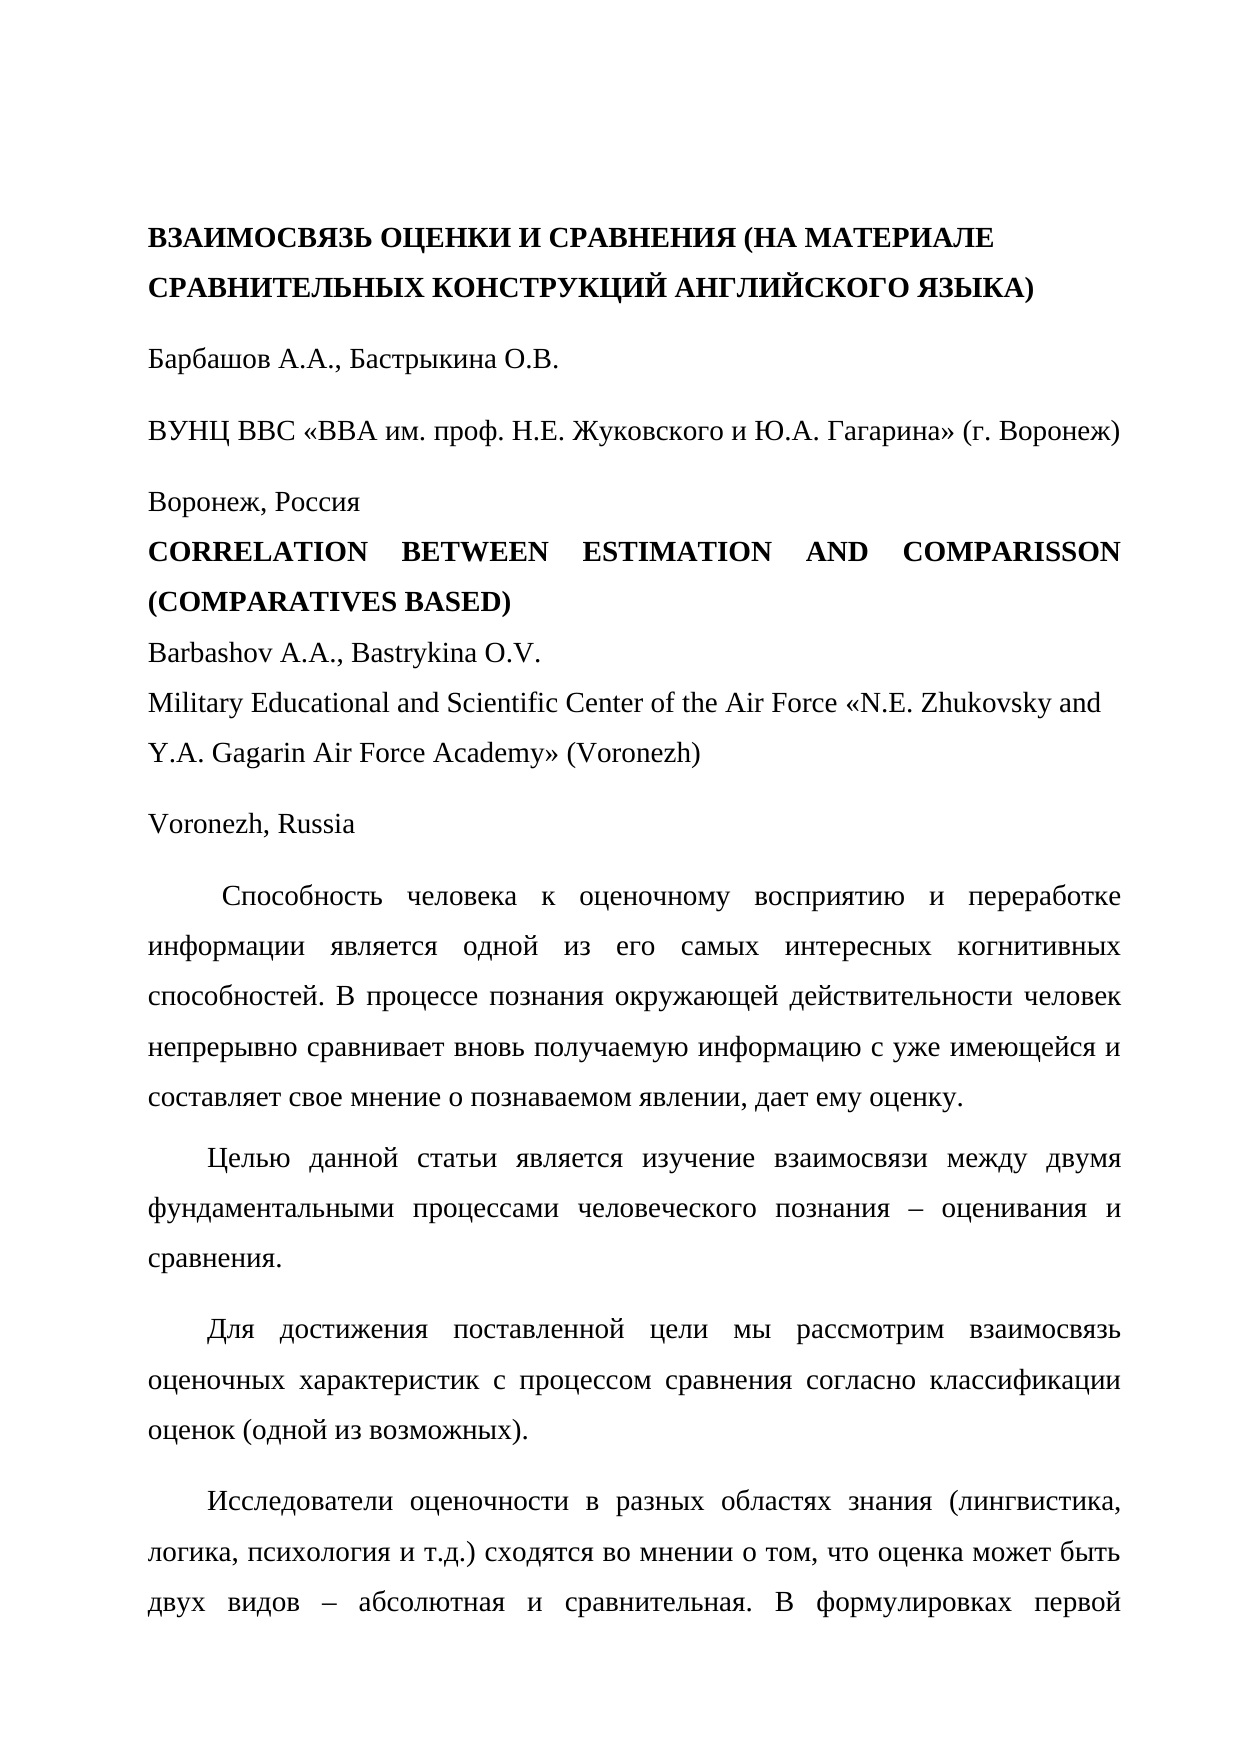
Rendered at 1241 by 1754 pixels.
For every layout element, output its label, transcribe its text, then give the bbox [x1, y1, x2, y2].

list Воронеж, Россия [148, 484, 1122, 517]
text Исследователи оценочности в разных областях знания (лингвистика, логика, психология и т.д.) сходятся во мнении о том, что оценка может быть двух видов – абсолютная и сравнительная. В формулировках первой [148, 1483, 1122, 1617]
list CORRELATION BETWEEN ESTIMATION AND COMPARISSON (COMPARATIVES BASED) [148, 534, 1122, 618]
text Барбашов А.А., Бастрыкина О.В. [148, 342, 1122, 375]
text Military Educational and Scientific Center of the Air Force «N.E. Zhukovsky and Y.A. Gagarin Air Force Academy» (Voronezh) [148, 685, 1122, 769]
text ВЗАИМОСВЯЗЬ ОЦЕНКИ И СРАВНЕНИЯ (НА МАТЕРИАЛЕ СРАВНИТЕЛЬНЫХ КОНСТРУКЦИЙ АНГЛИЙСКОГО ЯЗЫКА) [148, 220, 1122, 304]
text Voronezh, Russia [148, 807, 1122, 840]
text Целью данной статьи является изучение взаимосвязи между двумя фундаментальными процессами человеческого познания – оценивания и сравнения. [148, 1140, 1122, 1274]
list Barbashov A.A., Bastrykina O.V. [148, 635, 1122, 668]
text Для достижения поставленной цели мы рассмотрим взаимосвязь оценочных характеристик с процессом сравнения согласно классификации оценок (одной из возможных). [148, 1312, 1122, 1446]
text Способность человека к оценочному восприятию и переработке информации является одной из его самых интересных когнитивных способностей. В процессе познания окружающей действительности человек непрерывно сравнивает вновь получаемую информацию с уже имеющейся и составляет свое мнение о познаваемом явлении, дает ему оценку. [148, 878, 1122, 1113]
text ВУНЦ ВВС «ВВА им. проф. Н.Е. Жуковского и Ю.А. Гагарина» (г. Воронеж) [148, 413, 1122, 446]
